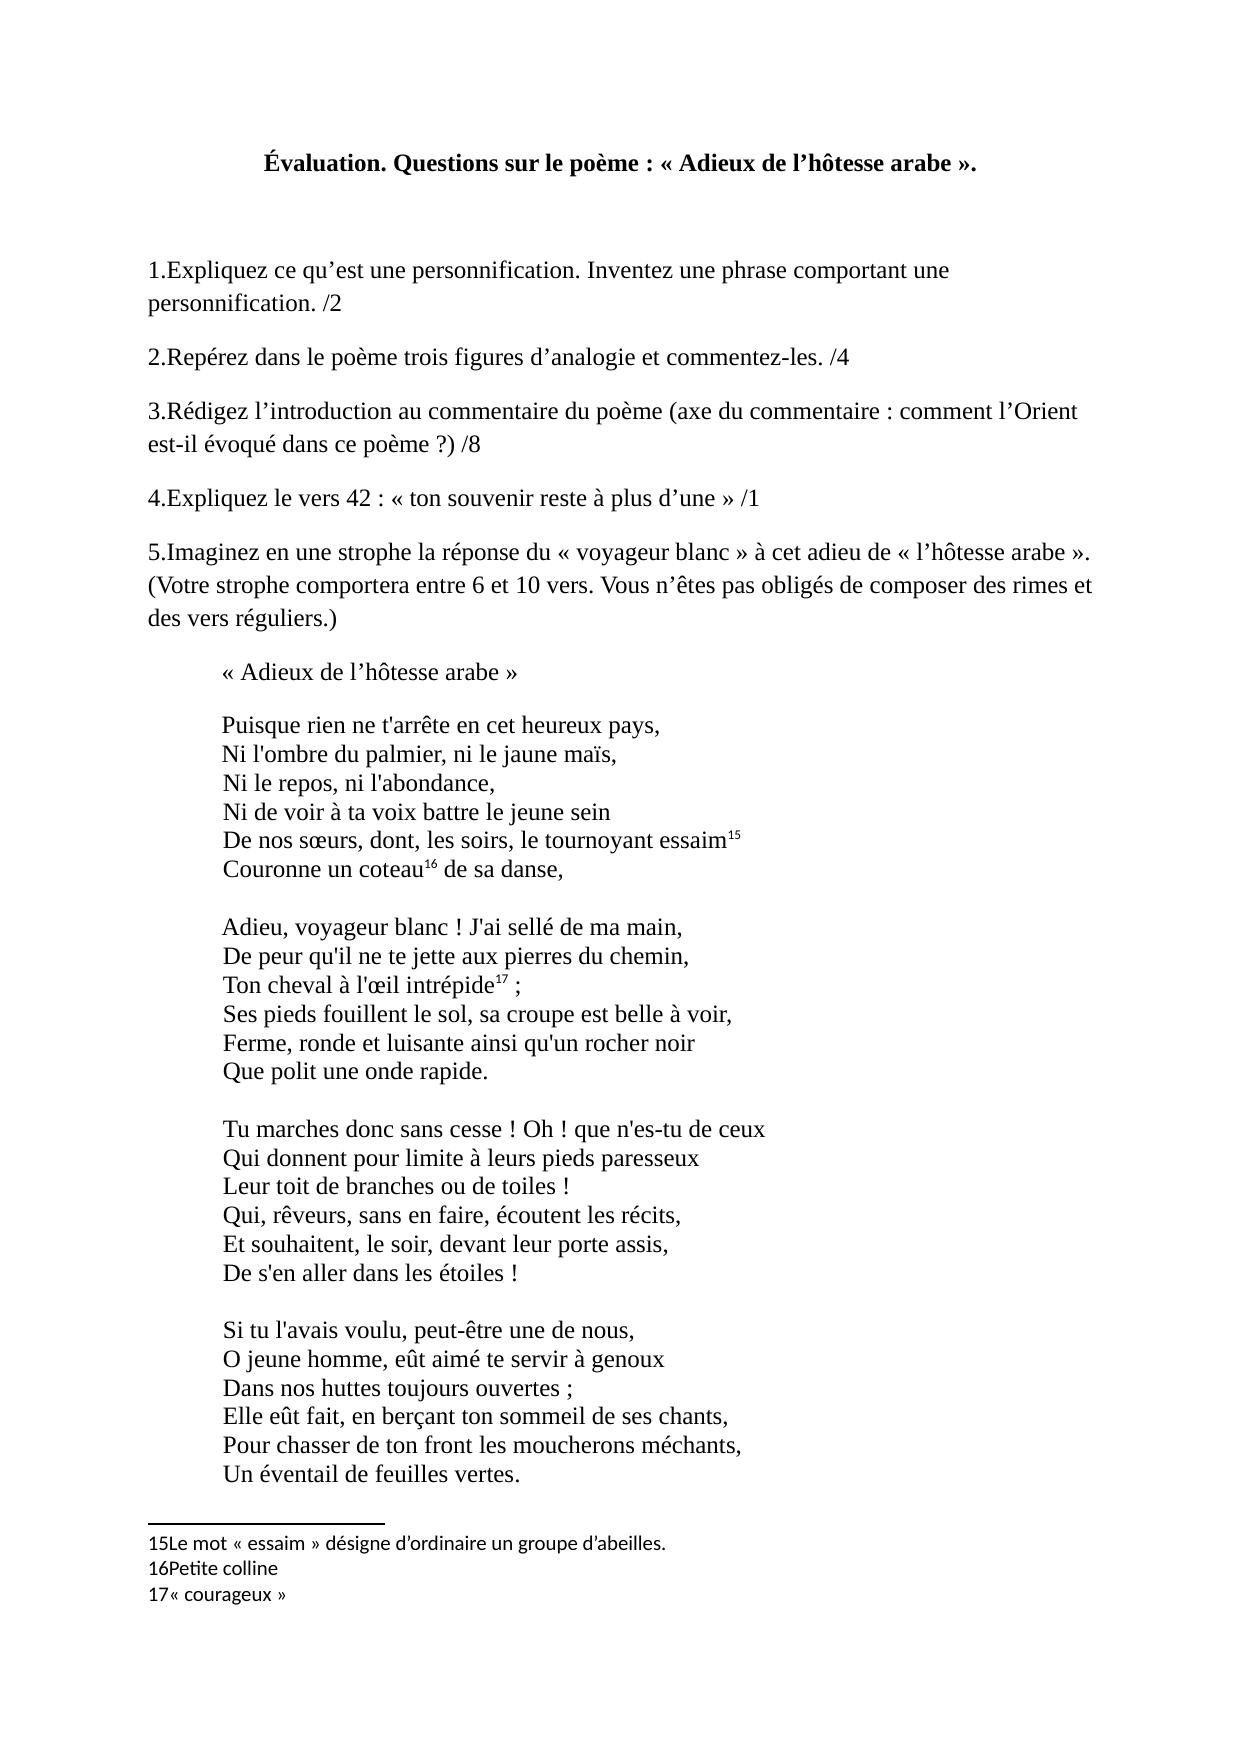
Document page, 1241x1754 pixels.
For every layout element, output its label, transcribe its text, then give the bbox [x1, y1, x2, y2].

text Dans nos huttes toujours ouvertes ; [223, 1373, 1093, 1401]
text Leur toit de branches ou de toiles ! [223, 1171, 1093, 1200]
text 2.Repérez dans le poème trois figures d’analogie et commentez-les. /4 [148, 342, 1093, 371]
text Un éventail de feuilles vertes. [223, 1459, 1093, 1488]
text 3.Rédigez l’introduction au commentaire du poème (axe du commentaire : comment l’Orient est-il évoqué dans ce poème ?) /8 [148, 396, 1093, 458]
text Petite colline [148, 1556, 1093, 1581]
text Adieu, voyageur blanc ! J'ai sellé de ma main, [148, 912, 1093, 941]
text Ses pieds fouillent le sol, sa croupe est belle à voir, [223, 999, 1093, 1028]
text Et souhaitent, le soir, devant leur porte assis, [223, 1229, 1093, 1258]
text 4.Expliquez le vers 42 : « ton souvenir reste à plus d’une » /1 [148, 483, 1093, 512]
text Tu marches donc sans cesse ! Oh ! que n'es-tu de ceux [223, 1114, 1093, 1143]
text Elle eût fait, en berçant ton sommeil de ses chants, [223, 1401, 1093, 1430]
text 5.Imaginez en une strophe la réponse du « voyageur blanc » à cet adieu de « l’hôtesse arabe ». (Votre strophe comportera entre 6 et 10 vers. Vous n’êtes pas obligés de composer des rimes et des vers réguliers.) [148, 537, 1093, 632]
text Ni le repos, ni l'abondance, [223, 768, 1093, 797]
text « Adieux de l’hôtesse arabe » [148, 657, 1093, 685]
text Évaluation. Questions sur le poème : « Adieux de l’hôtesse arabe ». [148, 148, 1093, 176]
text Que polit une onde rapide. [223, 1056, 1093, 1085]
text Ferme, ronde et luisante ainsi qu'un rocher noir [223, 1028, 1093, 1056]
text Couronne un coteau de sa danse, [223, 854, 1093, 884]
text De nos sœurs, dont, les soirs, le tournoyant essaim [223, 826, 1093, 854]
text Pour chasser de ton front les moucherons méchants, [223, 1430, 1093, 1459]
text De s'en aller dans les étoiles ! [223, 1258, 1093, 1286]
text Ni de voir à ta voix battre le jeune sein [223, 797, 1093, 826]
text Le mot « essaim » désigne d’ordinaire un groupe d’abeilles. [148, 1530, 1093, 1556]
text Qui, rêveurs, sans en faire, écoutent les récits, [223, 1200, 1093, 1229]
text Ton cheval à l'œil intrépide ; [223, 970, 1093, 999]
text O jeune homme, eût aimé te servir à genoux [223, 1344, 1093, 1373]
text Qui donnent pour limite à leurs pieds paresseux [223, 1143, 1093, 1171]
text Ni l'ombre du palmier, ni le jaune maïs, [148, 739, 1093, 768]
text Puisque rien ne t'arrête en cet heureux pays, [148, 711, 1093, 739]
text 1.Expliquez ce qu’est une personnification. Inventez une phrase comportant une personnification. /2 [148, 255, 1093, 317]
text De peur qu'il ne te jette aux pierres du chemin, [223, 941, 1093, 970]
text Si tu l'avais voulu, peut-être une de nous, [223, 1315, 1093, 1344]
text « courageux » [148, 1581, 1093, 1606]
